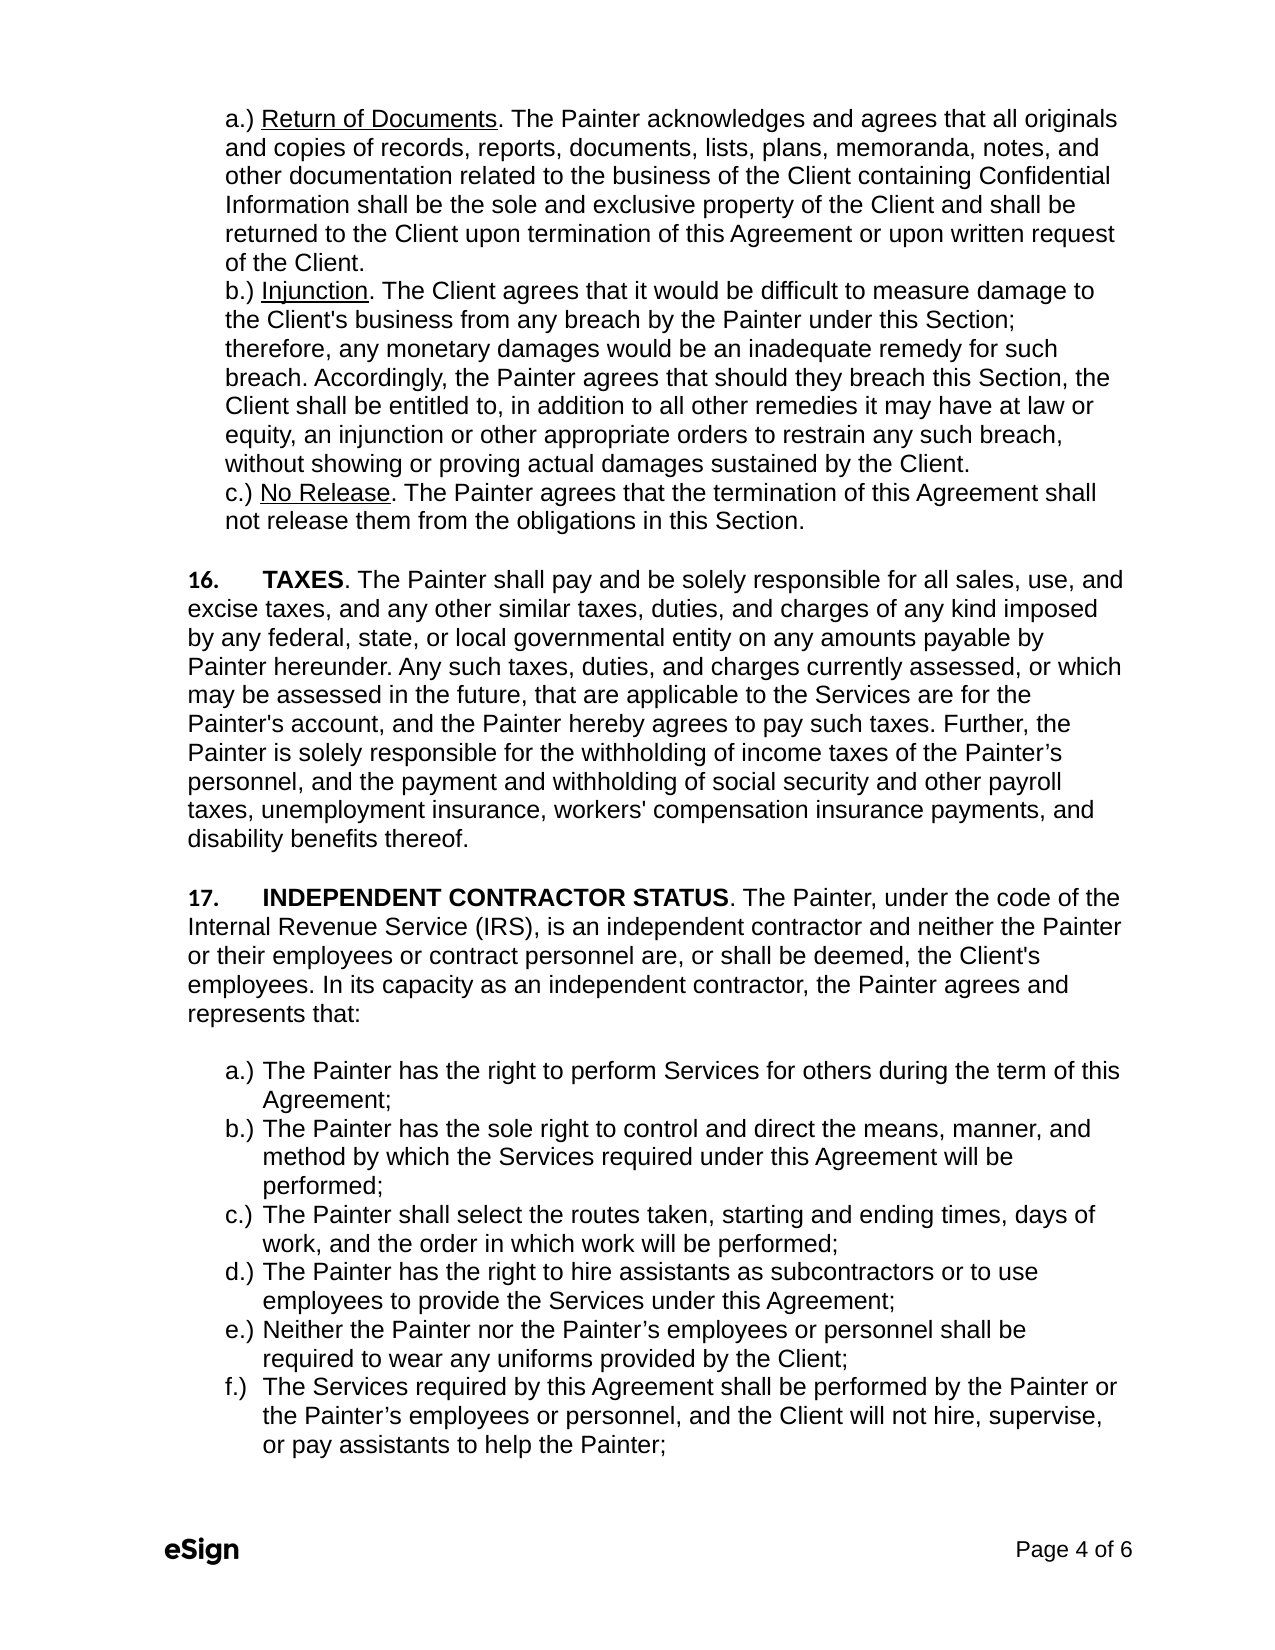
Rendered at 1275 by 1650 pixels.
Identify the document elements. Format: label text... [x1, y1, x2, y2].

list Neither the Painter nor the Painter’s employees or personnel shall be required to wear any uniforms provided by the Client; [225, 1315, 1125, 1372]
list The Services required by this Agreement shall be performed by the Painter or the Painter’s employees or personnel, and the Client will not hire, supervise, or pay assistants to help the Painter; [225, 1372, 1125, 1458]
list c.) No Release. The Painter agrees that the termination of this Agreement shall not release them from the obligations in this Section. [225, 477, 1125, 535]
list The Painter has the right to perform Services for others during the term of this Agreement; [225, 1056, 1125, 1113]
list The Painter has the right to hire assistants as subcontractors or to use employees to provide the Services under this Agreement; [225, 1257, 1125, 1315]
list a.) Return of Documents. The Painter acknowledges and agrees that all originals and copies of records, reports, documents, lists, plans, memoranda, notes, and other documentation related to the business of the Client containing Confidential Information shall be the sole and exclusive property of the Client and shall be returned to the Client upon termination of this Agreement or upon written request of the Client. [225, 104, 1125, 276]
list b.) Injunction. The Client agrees that it would be difficult to measure damage to the Client's business from any breach by the Painter under this Section; therefore, any monetary damages would be an inadequate remedy for such breach. Accordingly, the Painter agrees that should they breach this Section, the Client shall be entitled to, in addition to all other remedies it may have at law or equity, an injunction or other appropriate orders to restrain any such breach, without showing or proving actual damages sustained by the Client. [225, 276, 1125, 477]
list INDEPENDENT CONTRACTOR STATUS. The Painter, under the code of the Internal Revenue Service (IRS), is an independent contractor and neither the Painter or their employees or contract personnel are, or shall be deemed, the Client's employees. In its capacity as an independent contractor, the Painter agrees and represents that: [187, 882, 1125, 1027]
list The Painter has the sole right to control and direct the means, manner, and method by which the Services required under this Agreement will be performed; [225, 1113, 1125, 1200]
list The Painter shall select the routes taken, starting and ending times, days of work, and the order in which work will be performed; [225, 1200, 1125, 1257]
list TAXES. The Painter shall pay and be solely responsible for all sales, use, and excise taxes, and any other similar taxes, duties, and charges of any kind imposed by any federal, state, or local governmental entity on any amounts payable by Painter hereunder. Any such taxes, duties, and charges currently assessed, or which may be assessed in the future, that are applicable to the Services are for the Painter's account, and the Painter hereby agrees to pay such taxes. Further, the Painter is solely responsible for the withholding of income taxes of the Painter’s personnel, and the payment and withholding of social security and other payroll taxes, unemployment insurance, workers' compensation insurance payments, and disability benefits thereof. [187, 564, 1125, 853]
